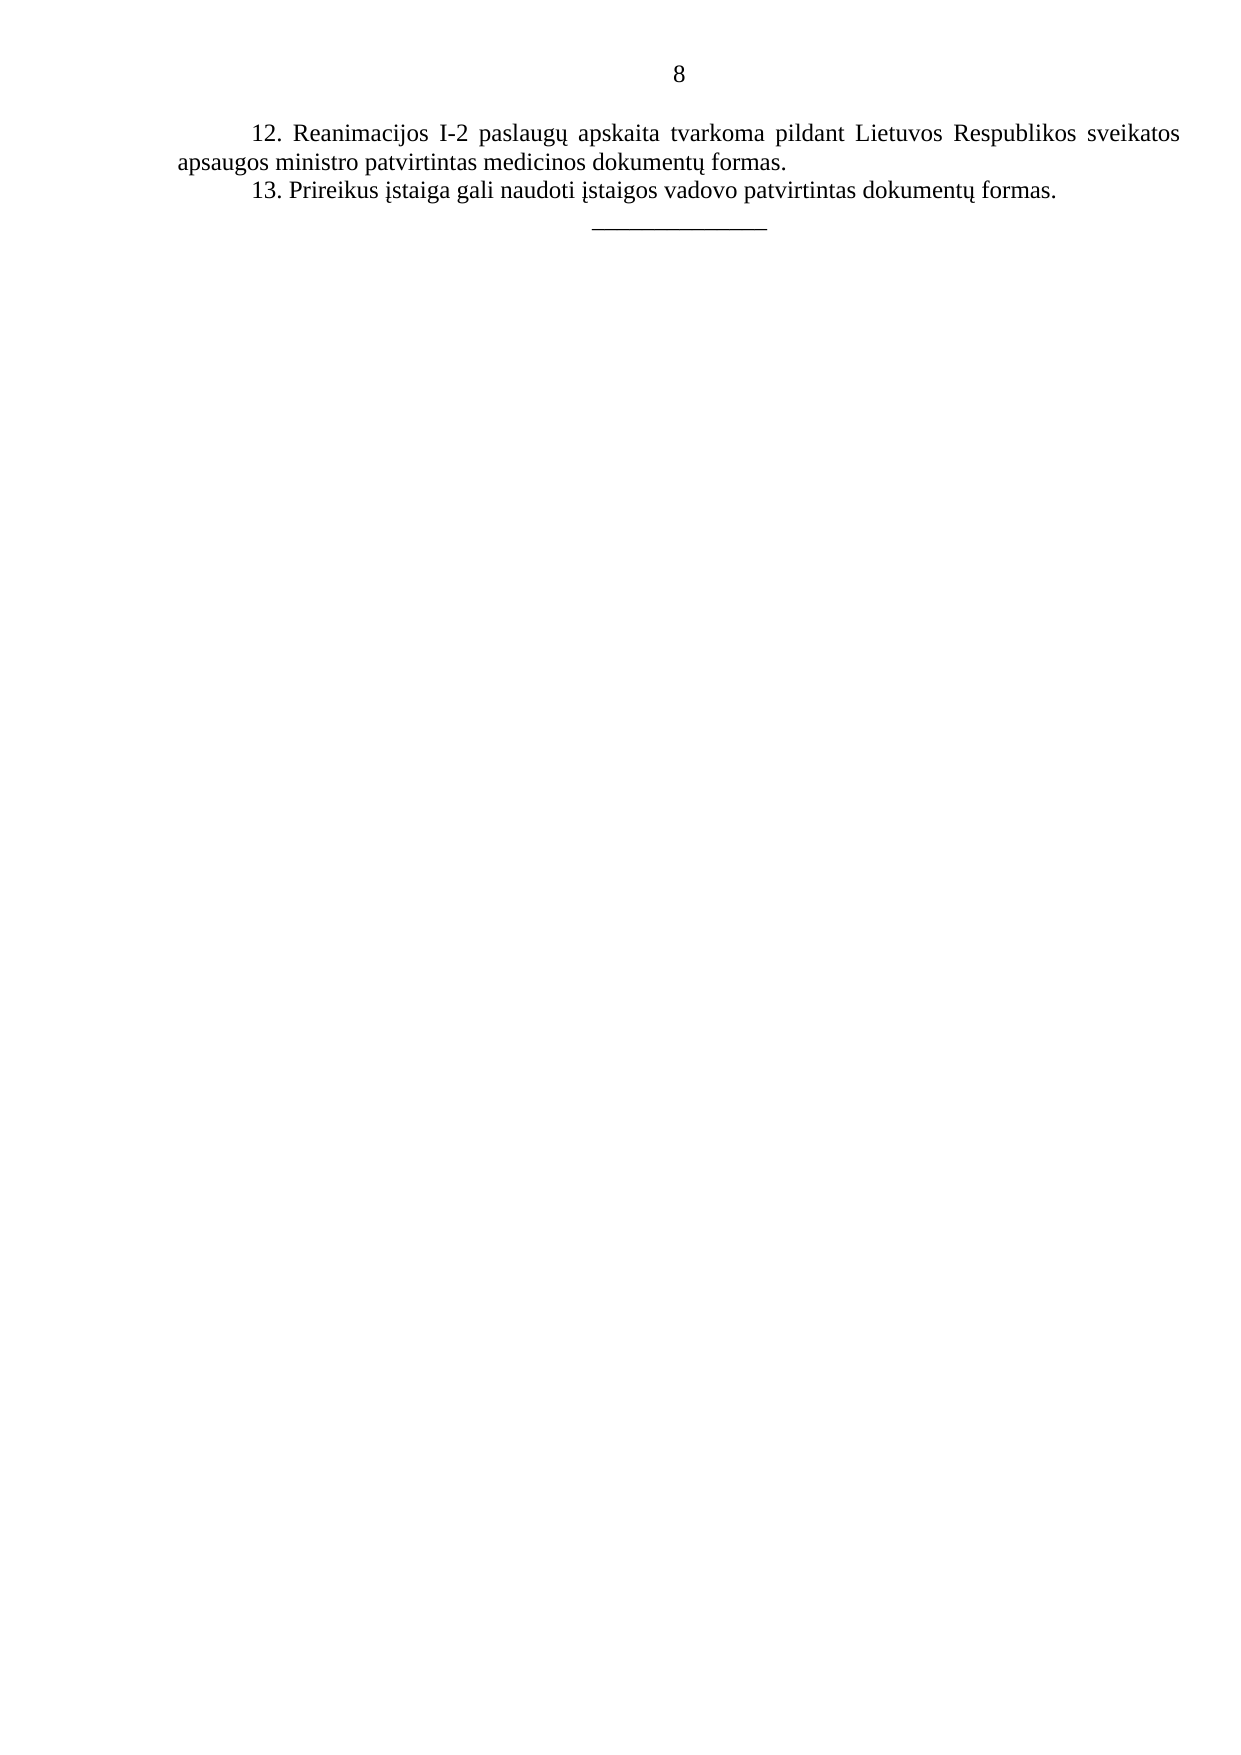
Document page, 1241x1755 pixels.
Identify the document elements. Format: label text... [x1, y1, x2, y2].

text ______________ [177, 204, 1181, 233]
text 13. Prireikus įstaiga gali naudoti įstaigos vadovo patvirtintas dokumentų formas. [177, 176, 1181, 204]
text 12. Reanimacijos I-2 paslaugų apskaita tvarkoma pildant Lietuvos Respublikos sveikatos apsaugos ministro patvirtintas medicinos dokumentų formas. [177, 118, 1181, 176]
